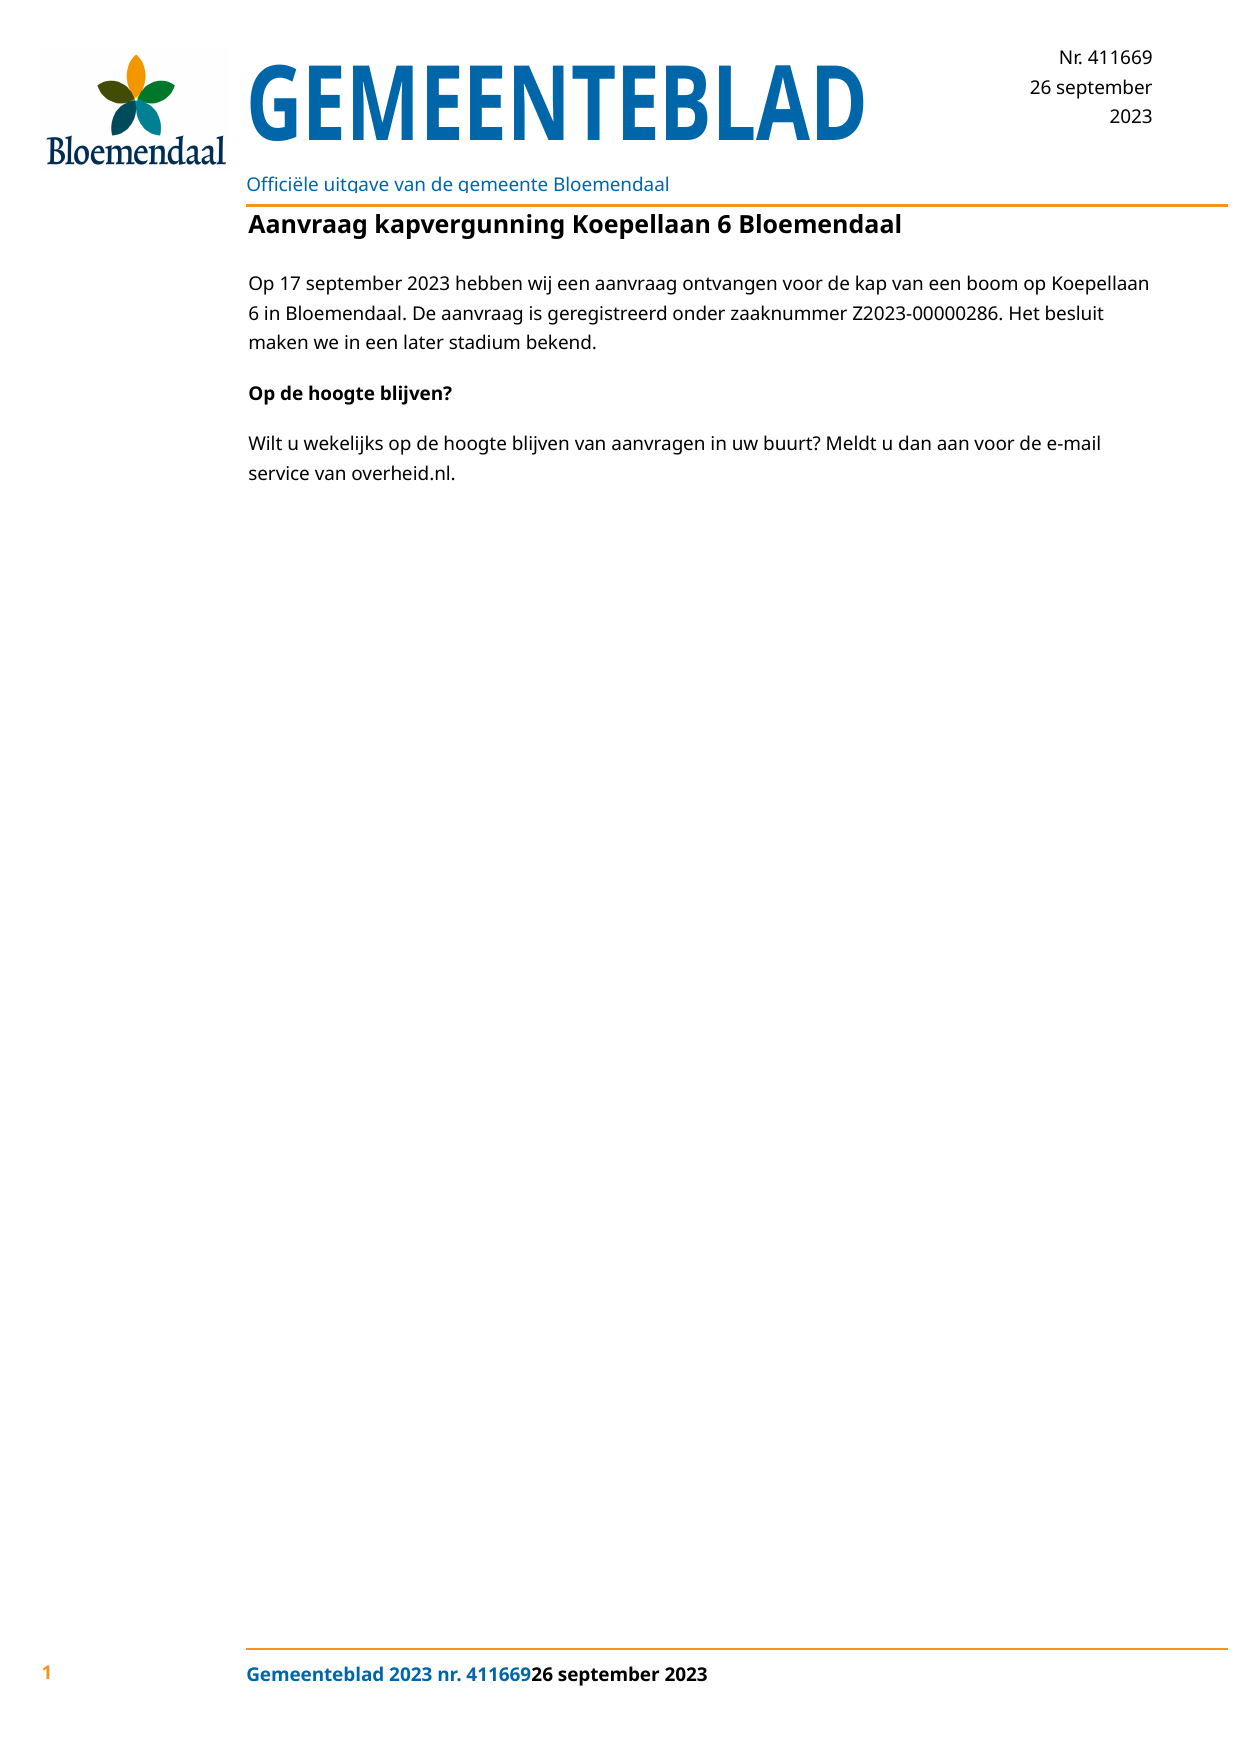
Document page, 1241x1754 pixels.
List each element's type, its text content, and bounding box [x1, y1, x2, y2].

text Aanvraag kapvergunning Koepellaan 6 Bloemendaal [248, 207, 1152, 241]
text Op de hoogte blijven? [248, 380, 1152, 406]
picture [41, 47, 231, 172]
text Op 17 september 2023 hebben wij een aanvraag ontvangen voor de kap van een boom op Koepellaan 6 in Bloemendaal. De aanvraag is geregistreerd onder zaaknummer Z2023-00000286. Het besluit maken we in een later stadium bekend. [248, 270, 1152, 355]
text Wilt u wekelijks op de hoogte blijven van aanvragen in uw buurt? Meldt u dan aan voor de e-mail service van overheid.nl. [248, 430, 1152, 486]
